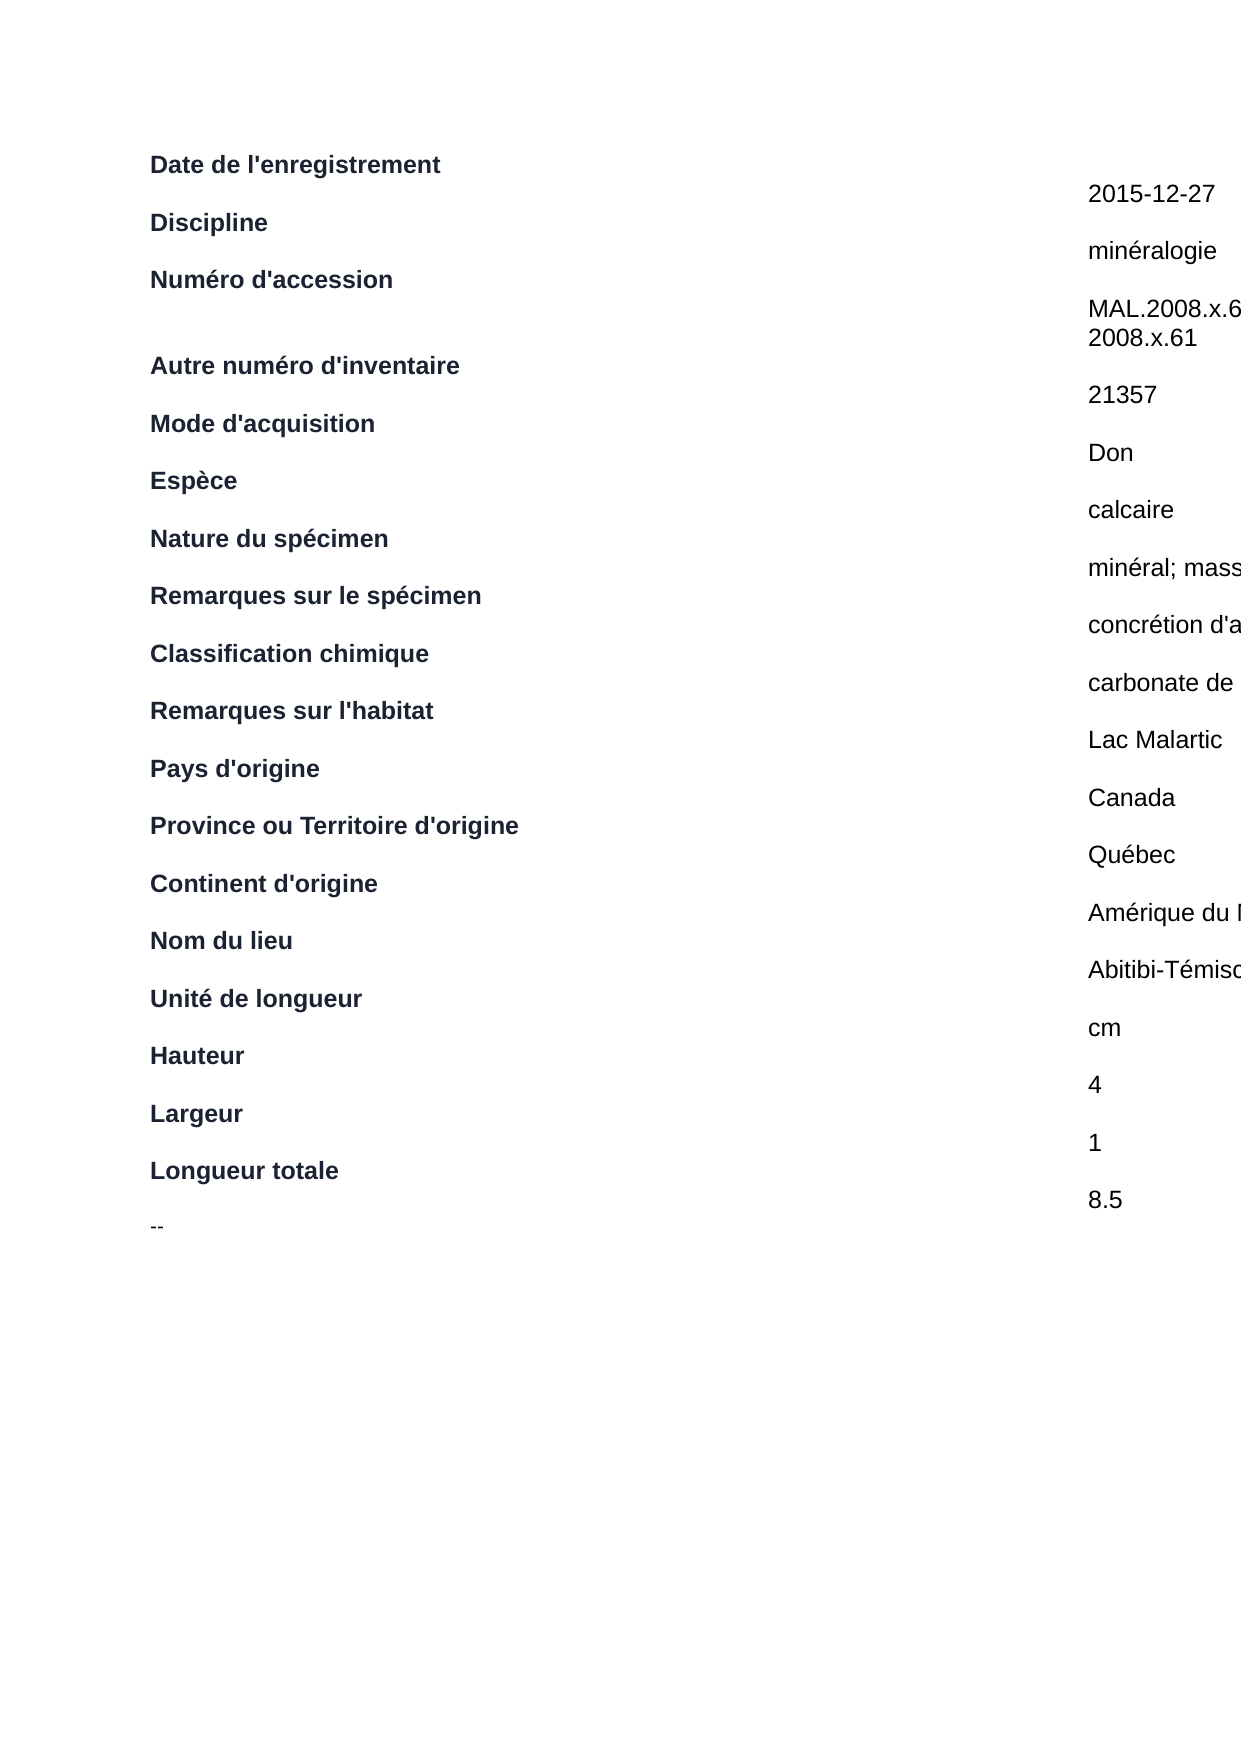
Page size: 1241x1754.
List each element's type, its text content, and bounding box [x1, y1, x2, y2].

text Remarques sur le spécimen [150, 581, 1090, 610]
text 2015-12-27 [1088, 179, 1240, 207]
text cm [1088, 1012, 1240, 1041]
text 2008.x.61 [1088, 322, 1240, 351]
text Lac Malartic [1088, 725, 1240, 754]
text 1 [1088, 1127, 1240, 1156]
text Unité de longueur [150, 984, 1090, 1012]
text concrétion d'argile; pierre de fée [1088, 610, 1240, 639]
text Québec [1088, 840, 1240, 869]
text Autre numéro d'inventaire [150, 351, 1090, 380]
text Classification chimique [150, 639, 1090, 667]
text Espèce [150, 466, 1090, 495]
text Amérique du Nord [1088, 897, 1240, 926]
text 4 [1088, 1070, 1240, 1099]
text 21357 [1088, 380, 1240, 409]
text Mode d'acquisition [150, 409, 1090, 437]
text -- [150, 1214, 1090, 1238]
text Nom du lieu [150, 926, 1090, 955]
text Remarques sur l'habitat [150, 696, 1090, 725]
text 8.5 [1088, 1185, 1240, 1214]
text Province ou Territoire d'origine [150, 811, 1090, 840]
text Continent d'origine [150, 869, 1090, 897]
text minéral; massif; agregat [1088, 552, 1240, 581]
text Canada [1088, 782, 1240, 811]
text Don [1088, 437, 1240, 466]
text Hauteur [150, 1041, 1090, 1070]
text Longueur totale [150, 1156, 1090, 1185]
text MAL.2008.x.61 [1088, 294, 1240, 322]
text Date de l'enregistrement [150, 150, 1090, 179]
text Nature du spécimen [150, 524, 1090, 552]
text Pays d'origine [150, 754, 1090, 782]
text minéralogie [1088, 236, 1240, 265]
text Abitibi-Témiscamingue [1088, 955, 1240, 984]
text Numéro d'accession [150, 265, 1090, 294]
text Discipline [150, 207, 1090, 236]
text Largeur [150, 1099, 1090, 1127]
text carbonate de calcium [1088, 667, 1240, 696]
text calcaire [1088, 495, 1240, 524]
